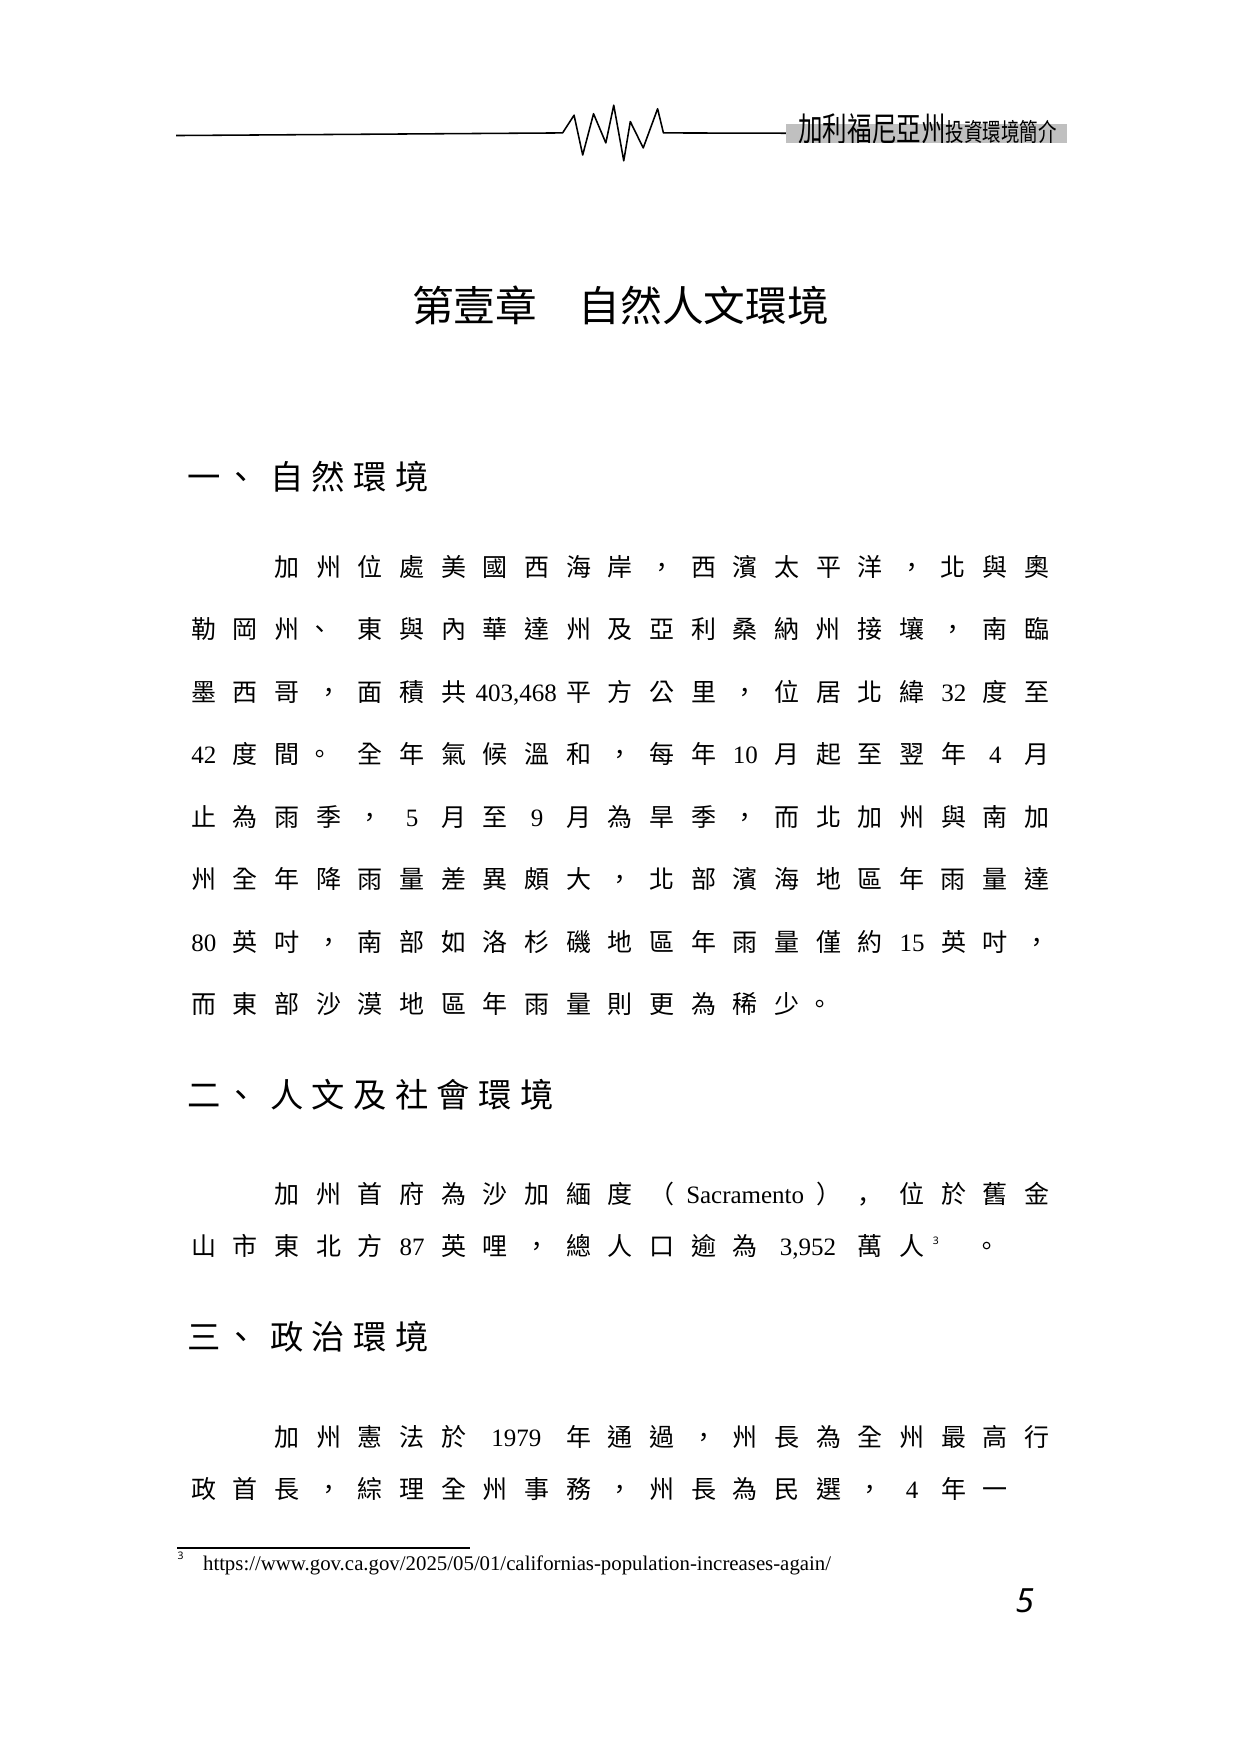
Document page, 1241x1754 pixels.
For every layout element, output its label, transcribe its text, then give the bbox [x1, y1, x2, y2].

text 加州位處美國西海岸，西濱太平洋，北與奧勒岡州、東與內華達州及亞利桑納州接壤，南臨墨西哥，面積共403,468平方公里，位居北緯32度至42度間。全年氣候溫和，每年10月起至翌年4月止為雨季，5月至9月為旱季，而北加州與南加州全年降雨量差異頗大，北部濱海地區年雨量達80英吋，南部如洛杉磯地區年雨量僅約15英吋，而東部沙漠地區年雨量則更為稀少。 [183, 523, 1058, 1023]
text 一、自然環境 [183, 434, 1058, 496]
text 第壹章 自然人文環境 [183, 262, 1058, 324]
text 二、人文及社會環境 [183, 1051, 1058, 1113]
text https://www.gov.ca.gov/2025/05/01/californias-population-increases-again/ [177, 1548, 1063, 1577]
text 加州憲法於1979年通過，州長為全州最高行政首長，綜理全州事務，州長為民選，4年一 [183, 1383, 1058, 1508]
text 加州首府為沙加緬度（Sacramento），位於舊金山市東北方87英哩，總人口逾為3,952萬人。 [183, 1141, 1058, 1266]
text 三、政治環境 [183, 1293, 1058, 1356]
